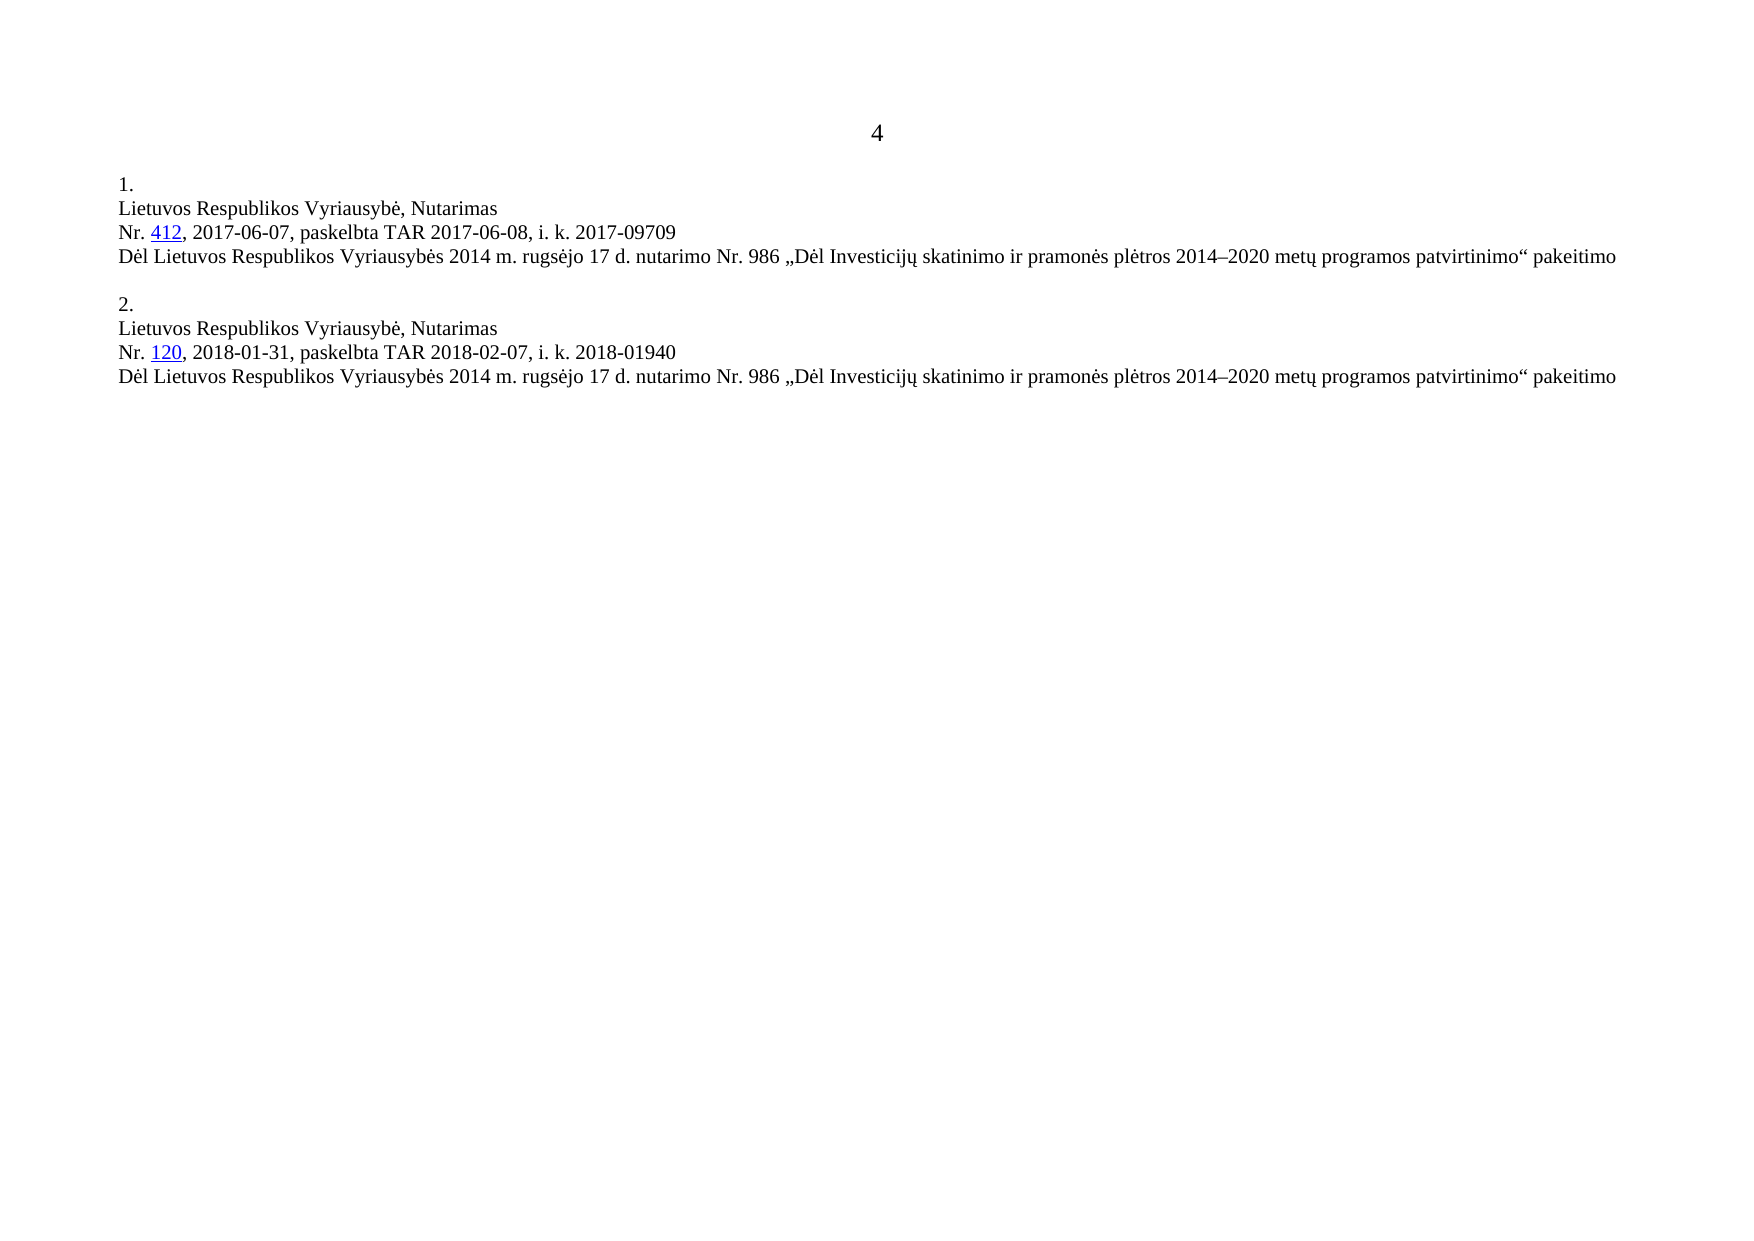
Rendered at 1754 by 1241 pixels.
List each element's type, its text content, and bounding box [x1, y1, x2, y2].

text Dėl Lietuvos Respublikos Vyriausybės 2014 m. rugsėjo 17 d. nutarimo Nr. 986 „Dėl Investicijų skatinimo ir pramonės plėtros 2014–2020 metų programos patvirtinimo“ pakeitimo [118, 364, 1636, 388]
text Dėl Lietuvos Respublikos Vyriausybės 2014 m. rugsėjo 17 d. nutarimo Nr. 986 „Dėl Investicijų skatinimo ir pramonės plėtros 2014–2020 metų programos patvirtinimo“ pakeitimo [118, 244, 1636, 268]
text Lietuvos Respublikos Vyriausybė, Nutarimas [118, 196, 1636, 220]
text Lietuvos Respublikos Vyriausybė, Nutarimas [118, 316, 1636, 340]
text Nr. 120, 2018-01-31, paskelbta TAR 2018-02-07, i. k. 2018-01940 [118, 340, 1636, 364]
text 2. [118, 292, 1636, 316]
text Nr. 412, 2017-06-07, paskelbta TAR 2017-06-08, i. k. 2017-09709 [118, 220, 1636, 244]
text 1. [118, 172, 1636, 196]
